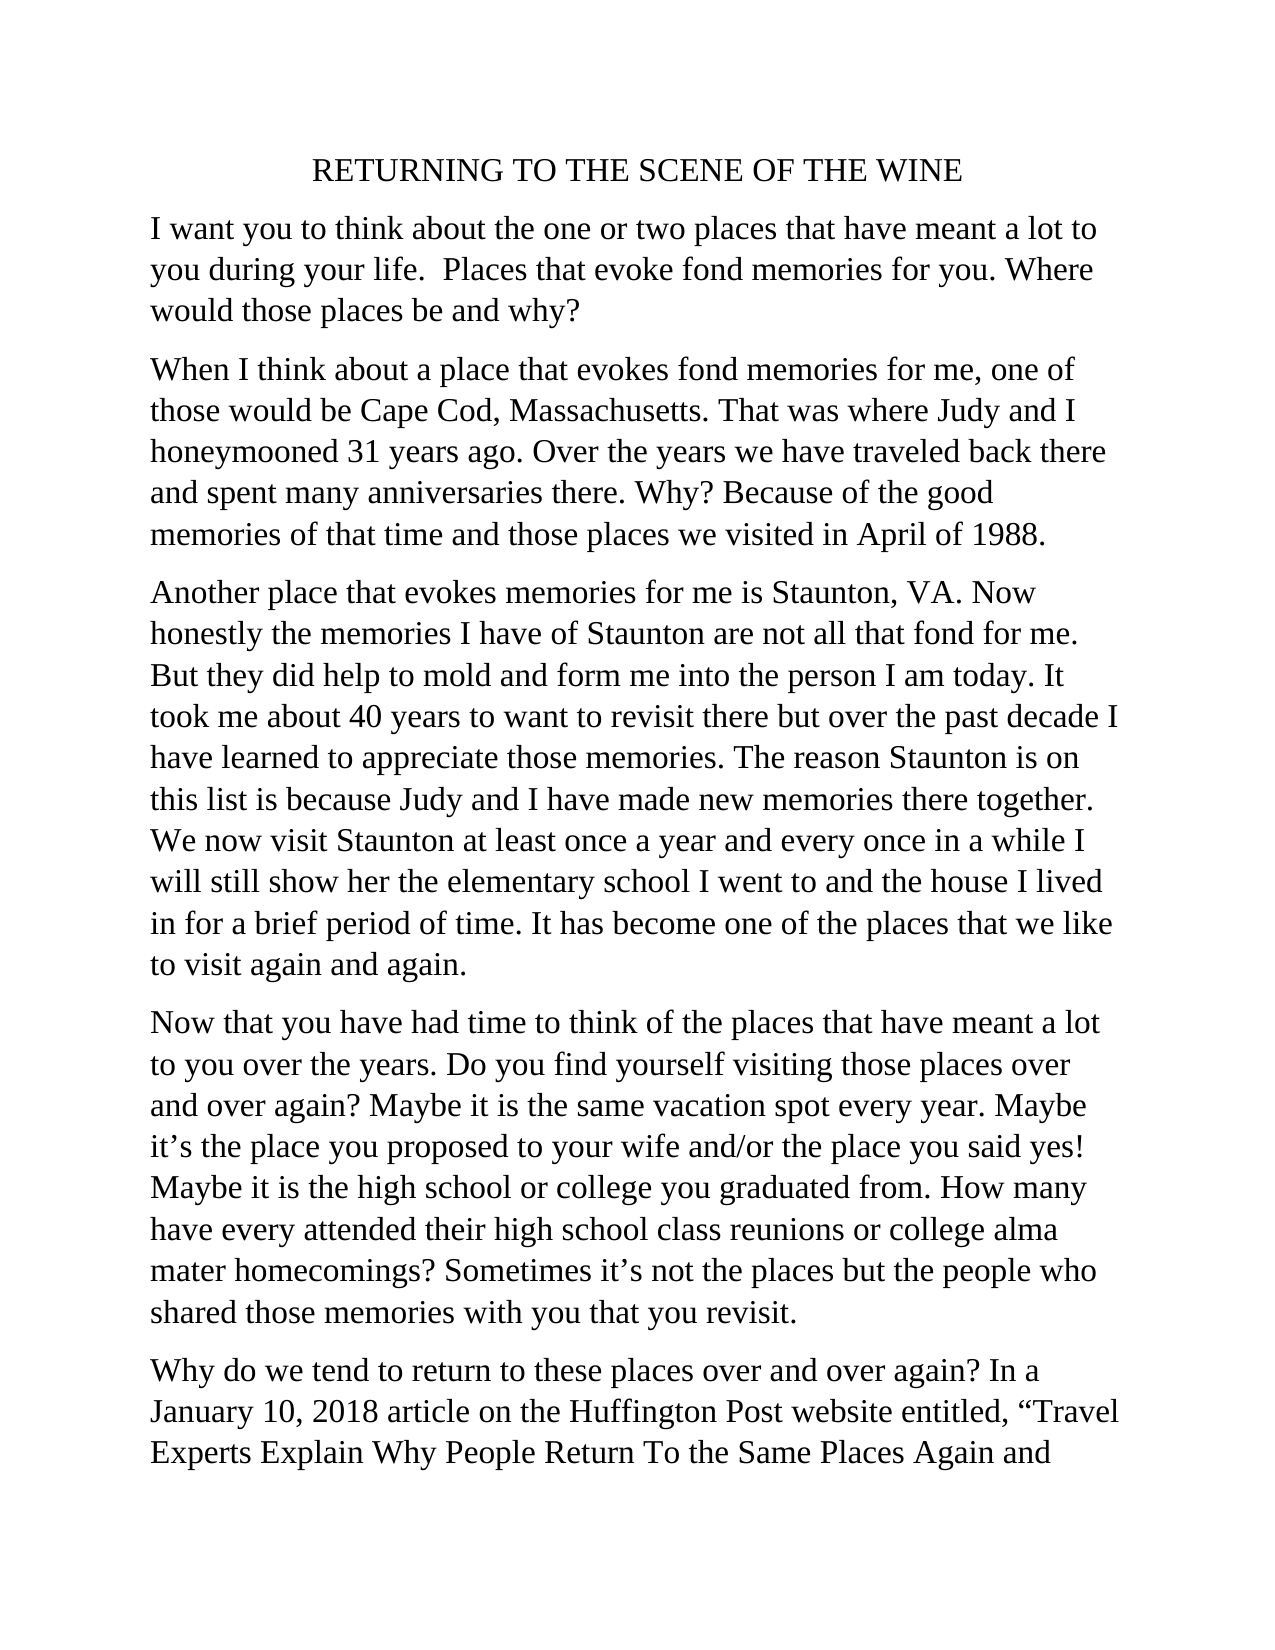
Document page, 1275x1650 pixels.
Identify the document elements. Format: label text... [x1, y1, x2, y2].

text RETURNING TO THE SCENE OF THE WINE [150, 150, 1125, 188]
text I want you to think about the one or two places that have meant a lot to you during your life. Places that evoke fond memories for you. Where would those places be and why? [150, 208, 1125, 329]
text Why do we tend to return to these places over and over again? In a January 10, 2018 article on the Huffington Post website entitled, “Travel Experts Explain Why People Return To the Same Places Again and [150, 1350, 1125, 1471]
text Now that you have had time to think of the places that have meant a lot to you over the years. Do you find yourself visiting those places over and over again? Maybe it is the same vacation spot every year. Maybe it’s the place you proposed to your wife and/or the place you said yes! Maybe it is the high school or college you graduated from. How many have every attended their high school class reunions or college alma mater homecomings? Sometimes it’s not the places but the people who shared those memories with you that you revisit. [150, 1002, 1125, 1330]
text Another place that evokes memories for me is Staunton, VA. Now honestly the memories I have of Staunton are not all that fond for me. But they did help to mold and form me into the person I am today. It took me about 40 years to want to revisit there but over the past decade I have learned to appreciate those memories. The reason Staunton is on this list is because Judy and I have made new memories there together. We now visit Staunton at least once a year and every once in a while I will still show her the elementary school I went to and the house I lived in for a brief period of time. It has become one of the places that we like to visit again and again. [150, 572, 1125, 983]
text When I think about a place that evokes fond memories for me, one of those would be Cape Cod, Massachusetts. That was where Judy and I honeymooned 31 years ago. Over the years we have traveled back there and spent many anniversaries there. Why? Because of the good memories of that time and those places we visited in April of 1988. [150, 349, 1125, 552]
